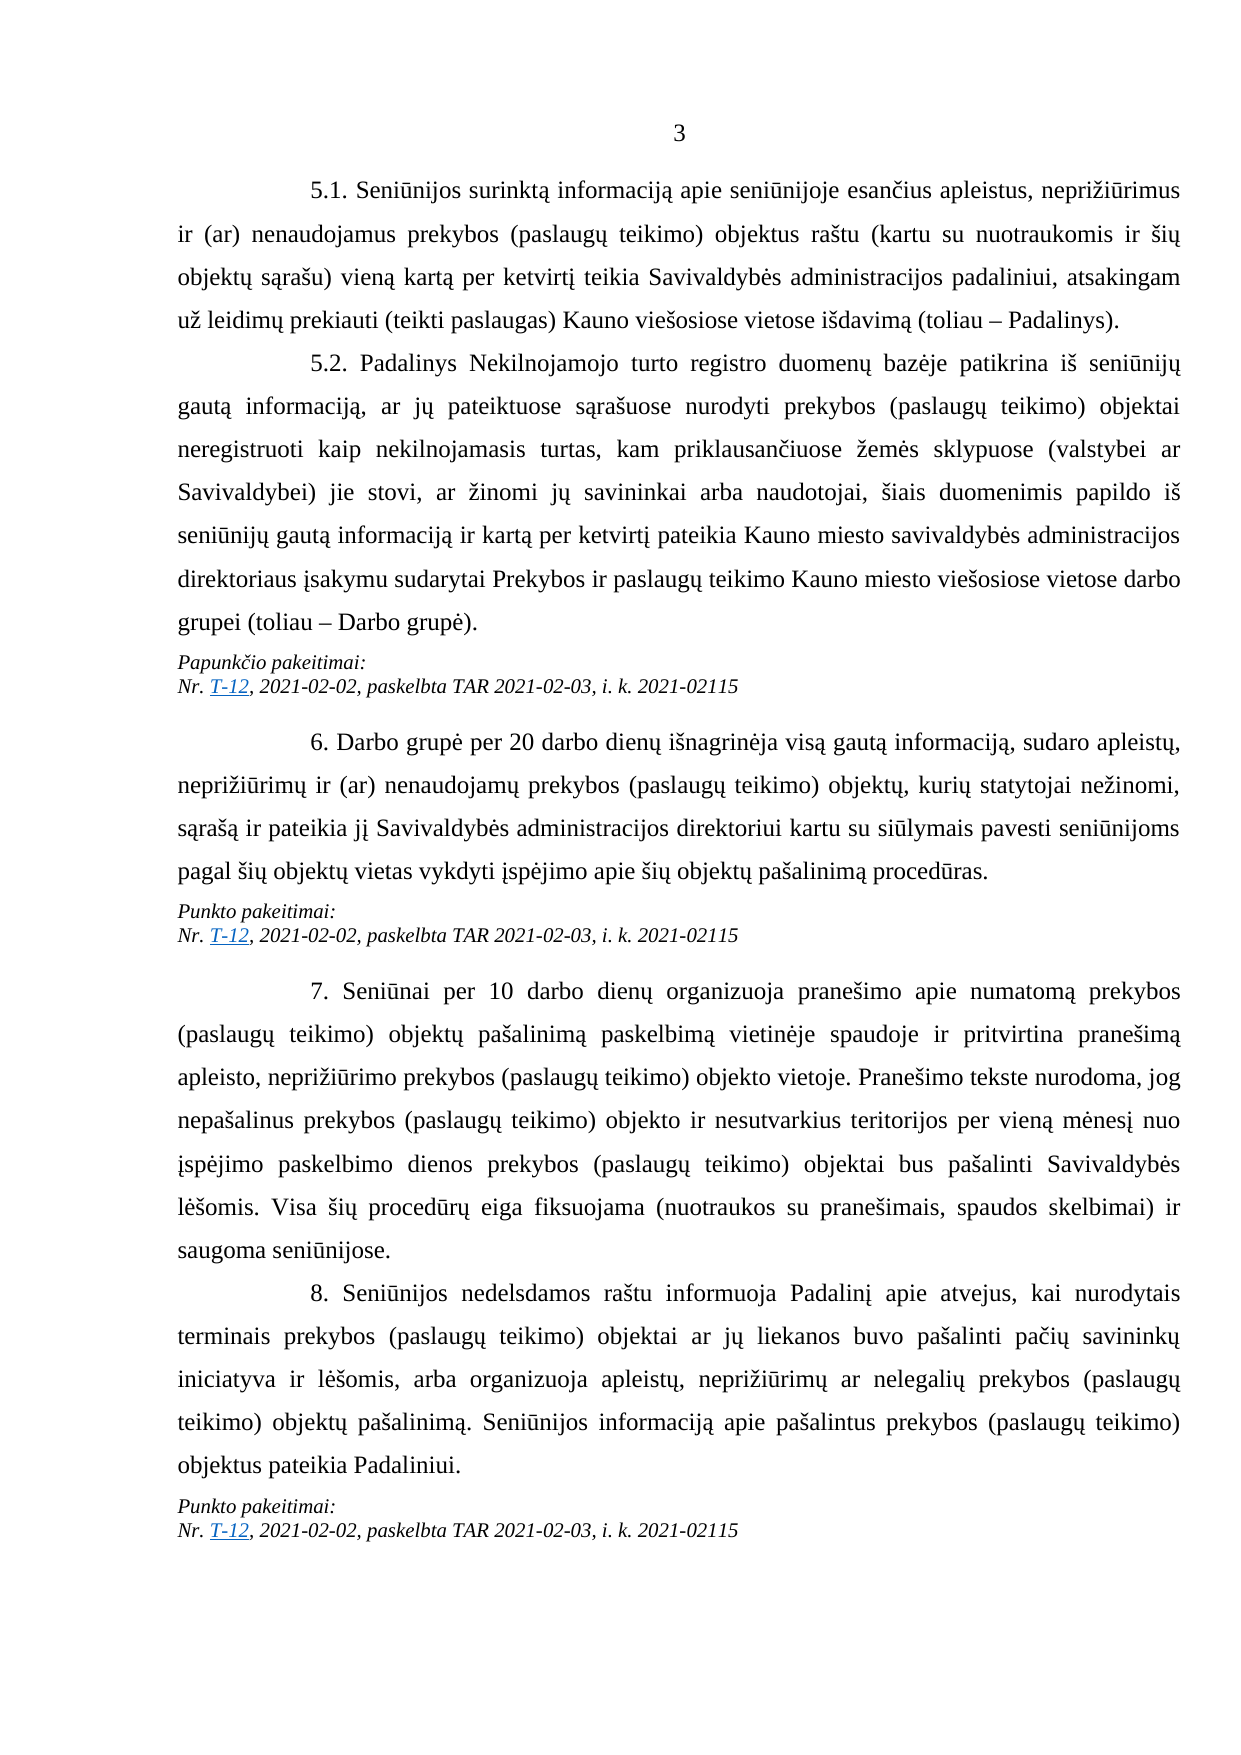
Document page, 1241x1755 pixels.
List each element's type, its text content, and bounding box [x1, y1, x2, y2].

text Papunkčio pakeitimai: [177, 650, 1181, 674]
text 5.2. Padalinys Nekilnojamojo turto registro duomenų bazėje patikrina iš seniūnijų gautą informaciją, ar jų pateiktuose sąrašuose nurodyti prekybos (paslaugų teikimo) objektai neregistruoti kaip nekilnojamasis turtas, kam priklausančiuose žemės sklypuose (valstybei ar Savivaldybei) jie stovi, ar žinomi jų savininkai arba naudotojai, šiais duomenimis papildo iš seniūnijų gautą informaciją ir kartą per ketvirtį pateikia Kauno miesto savivaldybės administracijos direktoriaus įsakymu sudarytai Prekybos ir paslaugų teikimo Kauno miesto viešosiose vietose darbo grupei (toliau – Darbo grupė). [177, 348, 1181, 636]
text Nr. T-12, 2021-02-02, paskelbta TAR 2021-02-03, i. k. 2021-02115 [177, 674, 1181, 698]
text Punkto pakeitimai: [177, 899, 1181, 923]
text 8. Seniūnijos nedelsdamos raštu informuoja Padalinį apie atvejus, kai nurodytais terminais prekybos (paslaugų teikimo) objektai ar jų liekanos buvo pašalinti pačių savininkų iniciatyva ir lėšomis, arba organizuoja apleistų, neprižiūrimų ar nelegalių prekybos (paslaugų teikimo) objektų pašalinimą. Seniūnijos informaciją apie pašalintus prekybos (paslaugų teikimo) objektus pateikia Padaliniui. [177, 1278, 1181, 1479]
text 6. Darbo grupė per 20 darbo dienų išnagrinėja visą gautą informaciją, sudaro apleistų, neprižiūrimų ir (ar) nenaudojamų prekybos (paslaugų teikimo) objektų, kurių statytojai nežinomi, sąrašą ir pateikia jį Savivaldybės administracijos direktoriui kartu su siūlymais pavesti seniūnijoms pagal šių objektų vietas vykdyti įspėjimo apie šių objektų pašalinimą procedūras. [177, 727, 1181, 885]
text Nr. T-12, 2021-02-02, paskelbta TAR 2021-02-03, i. k. 2021-02115 [177, 1518, 1181, 1542]
text Punkto pakeitimai: [177, 1494, 1181, 1518]
text Nr. T-12, 2021-02-02, paskelbta TAR 2021-02-03, i. k. 2021-02115 [177, 923, 1181, 947]
text 5.1. Seniūnijos surinktą informaciją apie seniūnijoje esančius apleistus, neprižiūrimus ir (ar) nenaudojamus prekybos (paslaugų teikimo) objektus raštu (kartu su nuotraukomis ir šių objektų sąrašu) vieną kartą per ketvirtį teikia Savivaldybės administracijos padaliniui, atsakingam už leidimų prekiauti (teikti paslaugas) Kauno viešosiose vietose išdavimą (toliau – Padalinys). [177, 176, 1181, 334]
text 7. Seniūnai per 10 darbo dienų organizuoja pranešimo apie numatomą prekybos (paslaugų teikimo) objektų pašalinimą paskelbimą vietinėje spaudoje ir pritvirtina pranešimą apleisto, neprižiūrimo prekybos (paslaugų teikimo) objekto vietoje. Pranešimo tekste nurodoma, jog nepašalinus prekybos (paslaugų teikimo) objekto ir nesutvarkius teritorijos per vieną mėnesį nuo įspėjimo paskelbimo dienos prekybos (paslaugų teikimo) objektai bus pašalinti Savivaldybės lėšomis. Visa šių procedūrų eiga fiksuojama (nuotraukos su pranešimais, spaudos skelbimai) ir saugoma seniūnijose. [177, 976, 1181, 1264]
